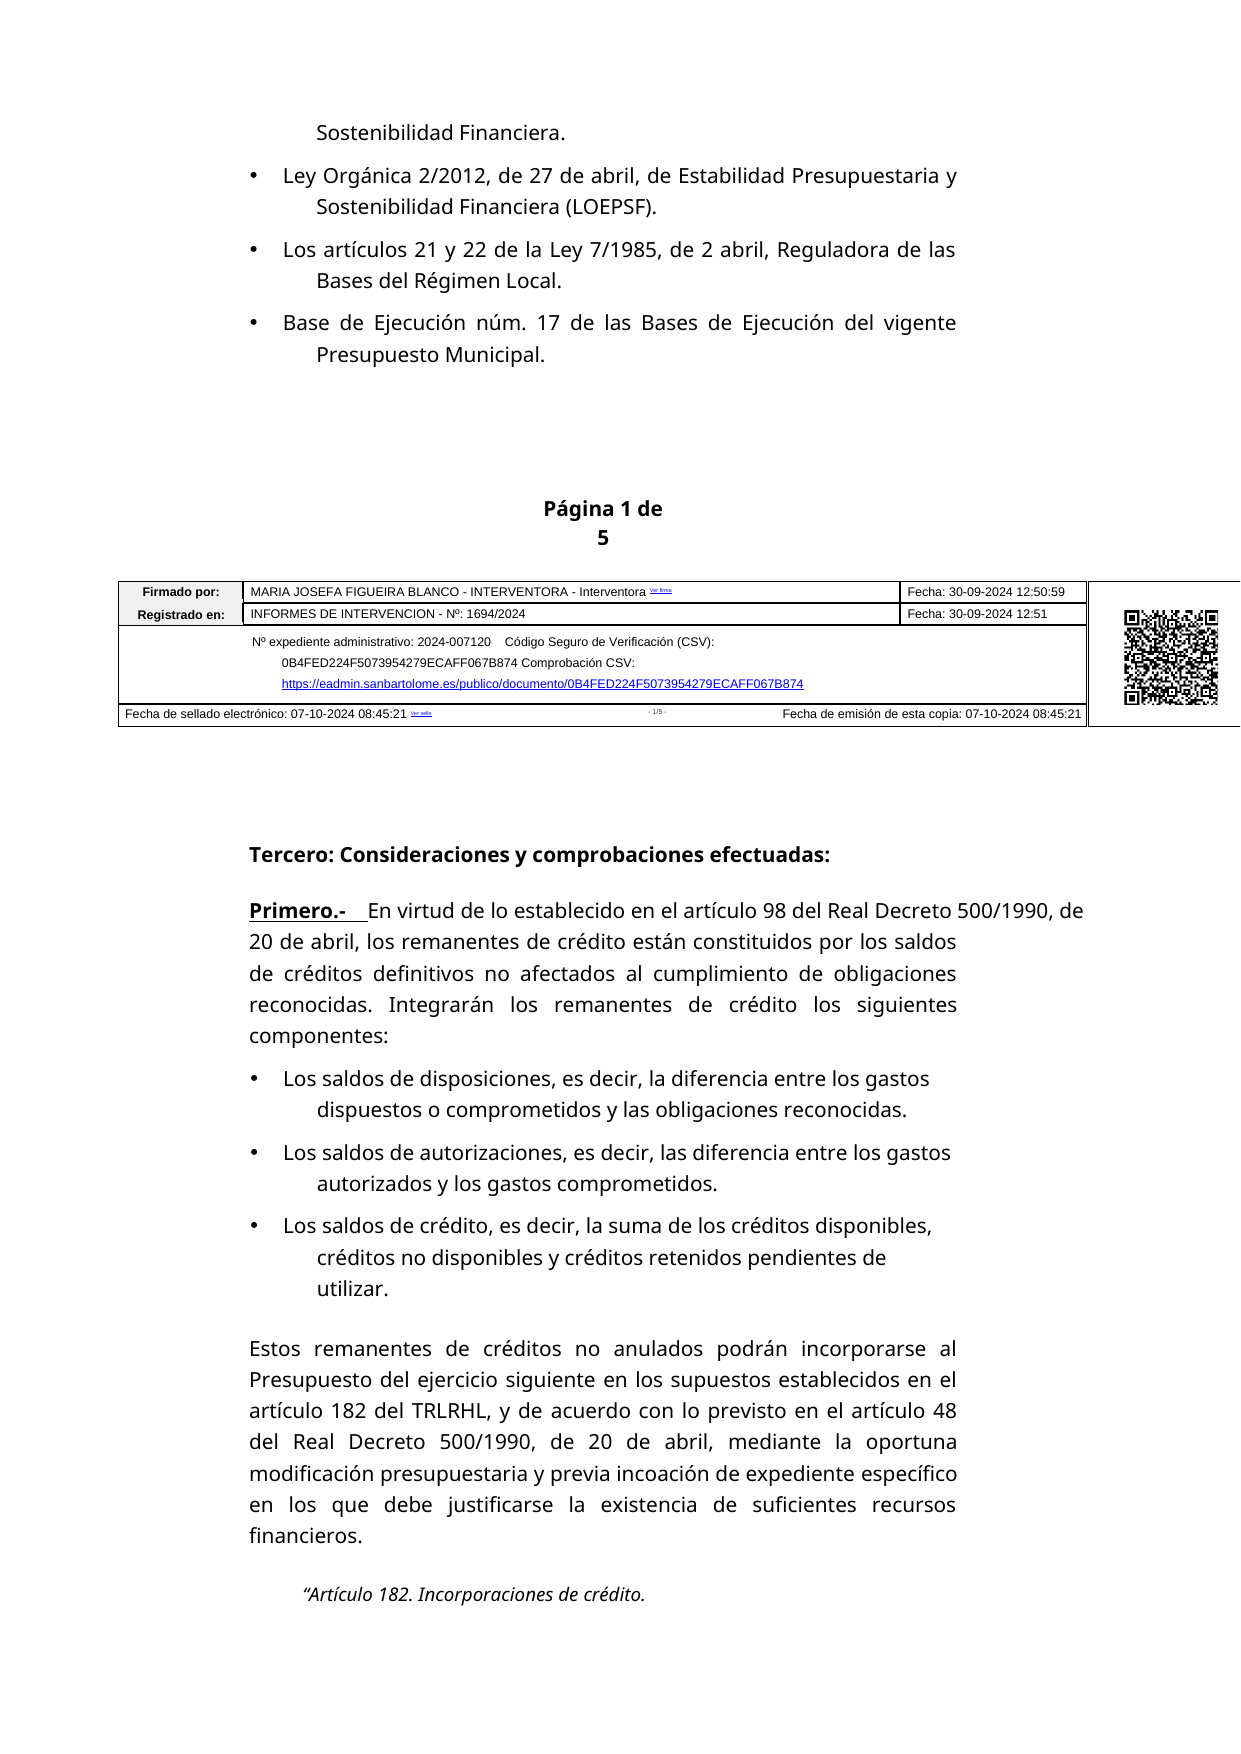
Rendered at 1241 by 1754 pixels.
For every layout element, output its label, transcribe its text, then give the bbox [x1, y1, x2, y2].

table_cell INFORMES DE INTERVENCION - Nº: 1694/2024 [244, 604, 899, 624]
table_header [1089, 582, 1240, 726]
table_cell Nº expediente administrativo: 2024-007120 Código Seguro de Verificación (CSV): 0B4FED224F5073954279ECAFF067B874 Comprobación CSV: https://eadmin.sanbartolome.es/publico/documento/0B4FED224F5073954279ECAFF067B874 [119, 626, 1086, 703]
table_cell Fecha: 30-09-2024 12:51 [901, 604, 1086, 624]
list Sostenibilidad Financiera. [249, 118, 958, 147]
text Primero.- En virtud de lo establecido en el artículo 98 del Real Decreto 500/1990, de [249, 897, 1122, 925]
text “Artículo 182. Incorporaciones de crédito. [302, 1581, 1122, 1607]
table_header Firmado por: [119, 582, 242, 599]
text Página 1 de 5 [535, 494, 671, 551]
table_header MARIA JOSEFA FIGUEIRA BLANCO - INTERVENTORA - Interventora Ver firma [244, 582, 899, 602]
list Base de Ejecución núm. 17 de las Bases de Ejecución del vigente Presupuesto Municipal. [249, 308, 957, 368]
list Los saldos de crédito, es decir, la suma de los créditos disponibles, créditos no disponibles y créditos retenidos pendientes de utilizar. [250, 1212, 957, 1302]
table_cell Registrado en: [119, 606, 242, 622]
list Ley Orgánica 2/2012, de 27 de abril, de Estabilidad Presupuestaria y Sostenibilidad Financiera (LOEPSF). [249, 161, 958, 221]
table_header Fecha: 30-09-2024 12:50:59 [901, 582, 1086, 602]
text 20 de abril, los remanentes de crédito están constituidos por los saldos de créditos definitivos no afectados al cumplimiento de obligaciones reconocidas. Integrarán los remanentes de crédito los siguientes componentes: [249, 927, 957, 1049]
list Los saldos de autorizaciones, es decir, las diferencia entre los gastos autorizados y los gastos comprometidos. [250, 1138, 957, 1197]
table_cell Fecha de sellado electrónico: 07-10-2024 08:45:21 Ver sello - 1/5 - Fecha de emisión de esta copia: 07-10-2024 08:45:21 [119, 705, 1086, 726]
text Tercero: Consideraciones y comprobaciones efectuadas: [249, 840, 1122, 868]
text Estos remanentes de créditos no anulados podrán incorporarse al Presupuesto del ejercicio siguiente en los supuestos establecidos en el artículo 182 del TRLRHL, y de acuerdo con lo previsto en el artículo 48 del Real Decreto 500/1990, de 20 de abril, mediante la oportuna modificación presupuestaria y previa incoación de expediente específico en los que debe justificarse la existencia de suficientes recursos financieros. [249, 1334, 957, 1550]
list Los artículos 21 y 22 de la Ley 7/1985, de 2 abril, Reguladora de las Bases del Régimen Local. [249, 235, 957, 294]
list Los saldos de disposiciones, es decir, la diferencia entre los gastos dispuestos o comprometidos y las obligaciones reconocidas. [250, 1064, 957, 1123]
